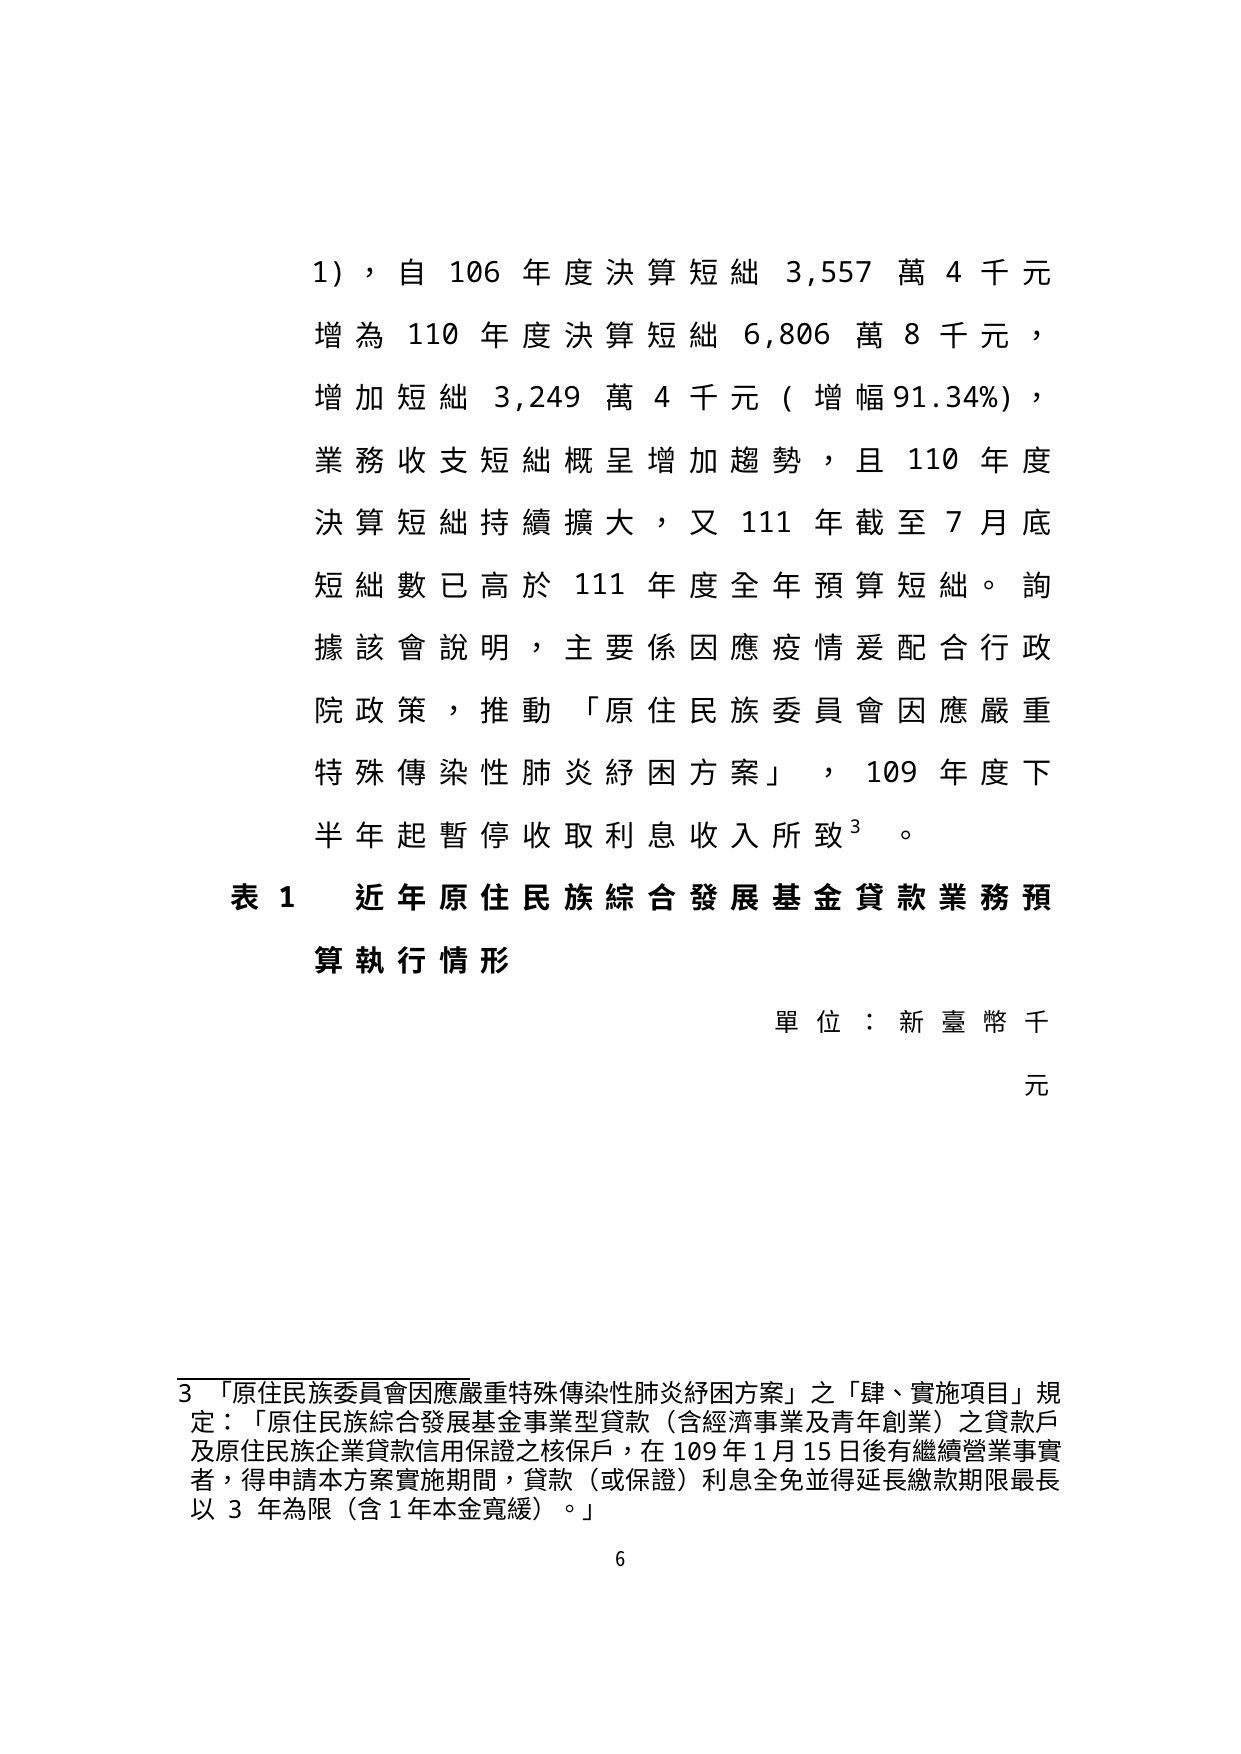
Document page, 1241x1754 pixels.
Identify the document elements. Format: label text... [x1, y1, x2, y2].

text 表1 近年原住民族綜合發展基金貸款業務預算執行情形 [212, 854, 1058, 979]
text 原住民族貸款業務之收入包括投融資業務收入(利息收入)及收回以前年度呆帳，支出包括給付承辦金融機構放款管理手續費、聘用金融輔導員及其他人力等費用。檢視近年貸款業務預算執行情形(詳表1)，自106年度決算短絀3,557萬4千元增為110年度決算短絀6,806萬8千元，增加短絀3,249萬4千元(增幅91.34%)，業務收支短絀概呈增加趨勢，且110年度決算短絀持續擴大，又111年截至7月底短絀數已高於111年度全年預算短絀。詢據該會說明，主要係因應疫情爰配合行政院政策，推動「原住民族委員會因應嚴重特殊傳染性肺炎紓困方案」，109年度下半年起暫停收取利息收入所致。 [271, 229, 1058, 854]
text 單位：新臺幣千元 [241, 979, 1058, 1104]
text 「原住民族委員會因應嚴重特殊傳染性肺炎紓困方案」之「肆、實施項目」規定：「原住民族綜合發展基金事業型貸款（含經濟事業及青年創業）之貸款戶及原住民族企業貸款信用保證之核保戶，在109年1月15日後有繼續營業事實者，得申請本方案實施期間，貸款（或保證）利息全免並得延長繳款期限最長以 3 年為限（含1年本金寬緩）。」 [177, 1379, 1063, 1525]
